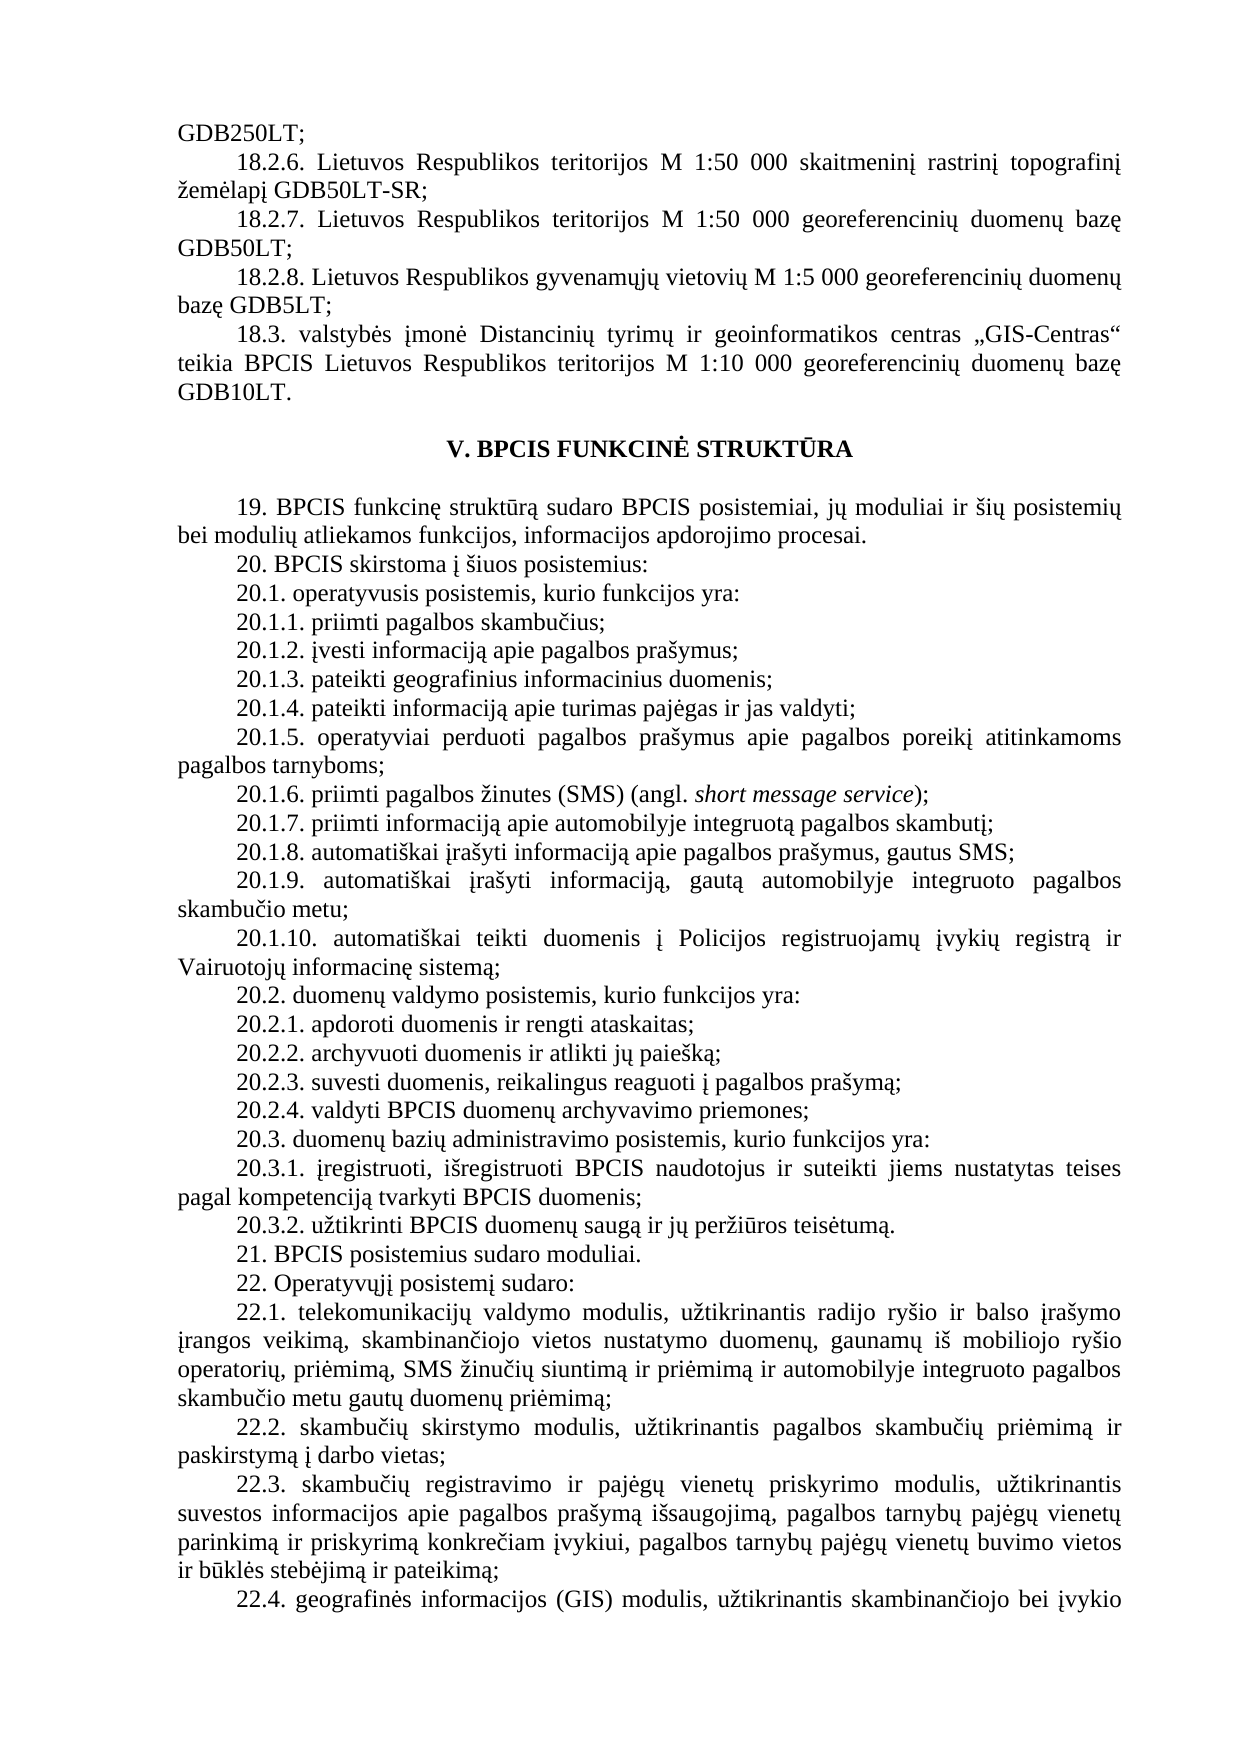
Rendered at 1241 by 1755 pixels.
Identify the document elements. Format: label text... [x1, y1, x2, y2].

text 20.2.4. valdyti BPCIS duomenų archyvavimo priemones; [177, 1096, 1122, 1124]
text 20.1.4. pateikti informaciją apie turimas pajėgas ir jas valdyti; [177, 693, 1122, 722]
text 20.1.9. automatiškai įrašyti informaciją, gautą automobilyje integruoto pagalbos skambučio metu; [177, 866, 1122, 923]
text 22.2. skambučių skirstymo modulis, užtikrinantis pagalbos skambučių priėmimą ir paskirstymą į darbo vietas; [177, 1412, 1122, 1469]
text 18.2.6. Lietuvos Respublikos teritorijos M 1:50 000 skaitmeninį rastrinį topografinį žemėlapį GDB50LT-SR; [177, 147, 1122, 204]
text 20.1.7. priimti informaciją apie automobilyje integruotą pagalbos skambutį; [177, 808, 1122, 837]
text 19. BPCIS funkcinę struktūrą sudaro BPCIS posistemiai, jų moduliai ir šių posistemių bei modulių atliekamos funkcijos, informacijos apdorojimo procesai. [177, 492, 1122, 549]
text 22.3. skambučių registravimo ir pajėgų vienetų priskyrimo modulis, užtikrinantis suvestos informacijos apie pagalbos prašymą išsaugojimą, pagalbos tarnybų pajėgų vienetų parinkimą ir priskyrimą konkrečiam įvykiui, pagalbos tarnybų pajėgų vienetų buvimo vietos ir būklės stebėjimą ir pateikimą; [177, 1469, 1122, 1584]
text 20.3. duomenų bazių administravimo posistemis, kurio funkcijos yra: [177, 1124, 1122, 1153]
text 20.1.10. automatiškai teikti duomenis į Policijos registruojamų įvykių registrą ir Vairuotojų informacinę sistemą; [177, 923, 1122, 981]
text 20. BPCIS skirstoma į šiuos posistemius: [177, 549, 1122, 578]
text 20.3.2. užtikrinti BPCIS duomenų saugą ir jų peržiūros teisėtumą. [177, 1211, 1122, 1239]
text 20.1.5. operatyviai perduoti pagalbos prašymus apie pagalbos poreikį atitinkamoms pagalbos tarnyboms; [177, 722, 1122, 779]
text 18.2.7. Lietuvos Respublikos teritorijos M 1:50 000 georeferencinių duomenų bazę GDB50LT; [177, 204, 1122, 262]
text 20.1.8. automatiškai įrašyti informaciją apie pagalbos prašymus, gautus SMS; [177, 837, 1122, 866]
text 20.2.2. archyvuoti duomenis ir atlikti jų paiešką; [177, 1038, 1122, 1067]
text 18.3. valstybės įmonė Distancinių tyrimų ir geoinformatikos centras „GIS-Centras“ teikia BPCIS Lietuvos Respublikos teritorijos M 1:10 000 georeferencinių duomenų bazę GDB10LT. [177, 319, 1122, 406]
text 20.3.1. įregistruoti, išregistruoti BPCIS naudotojus ir suteikti jiems nustatytas teises pagal kompetenciją tvarkyti BPCIS duomenis; [177, 1153, 1122, 1211]
text 20.1.1. priimti pagalbos skambučius; [177, 607, 1122, 636]
text 22.4. geografinės informacijos (GIS) modulis, užtikrinantis skambinančiojo bei įvykio [177, 1584, 1122, 1613]
text 21. BPCIS posistemius sudaro moduliai. [177, 1239, 1122, 1268]
text 20.2.1. apdoroti duomenis ir rengti ataskaitas; [177, 1009, 1122, 1038]
text GDB250LT; [177, 118, 1122, 147]
text 20.1. operatyvusis posistemis, kurio funkcijos yra: [177, 578, 1122, 607]
text 20.2. duomenų valdymo posistemis, kurio funkcijos yra: [177, 981, 1122, 1009]
text 20.1.6. priimti pagalbos žinutes (SMS) (angl. short message service); [177, 779, 1122, 808]
text 20.1.2. įvesti informaciją apie pagalbos prašymus; [177, 636, 1122, 664]
text 20.1.3. pateikti geografinius informacinius duomenis; [177, 664, 1122, 693]
text 22. Operatyvųjį posistemį sudaro: [177, 1268, 1122, 1297]
text 20.2.3. suvesti duomenis, reikalingus reaguoti į pagalbos prašymą; [177, 1067, 1122, 1096]
text V. BPCIS FUNKCINĖ STRUKTŪRA [177, 434, 1122, 463]
text 18.2.8. Lietuvos Respublikos gyvenamųjų vietovių M 1:5 000 georeferencinių duomenų bazę GDB5LT; [177, 262, 1122, 319]
text 22.1. telekomunikacijų valdymo modulis, užtikrinantis radijo ryšio ir balso įrašymo įrangos veikimą, skambinančiojo vietos nustatymo duomenų, gaunamų iš mobiliojo ryšio operatorių, priėmimą, SMS žinučių siuntimą ir priėmimą ir automobilyje integruoto pagalbos skambučio metu gautų duomenų priėmimą; [177, 1297, 1122, 1412]
